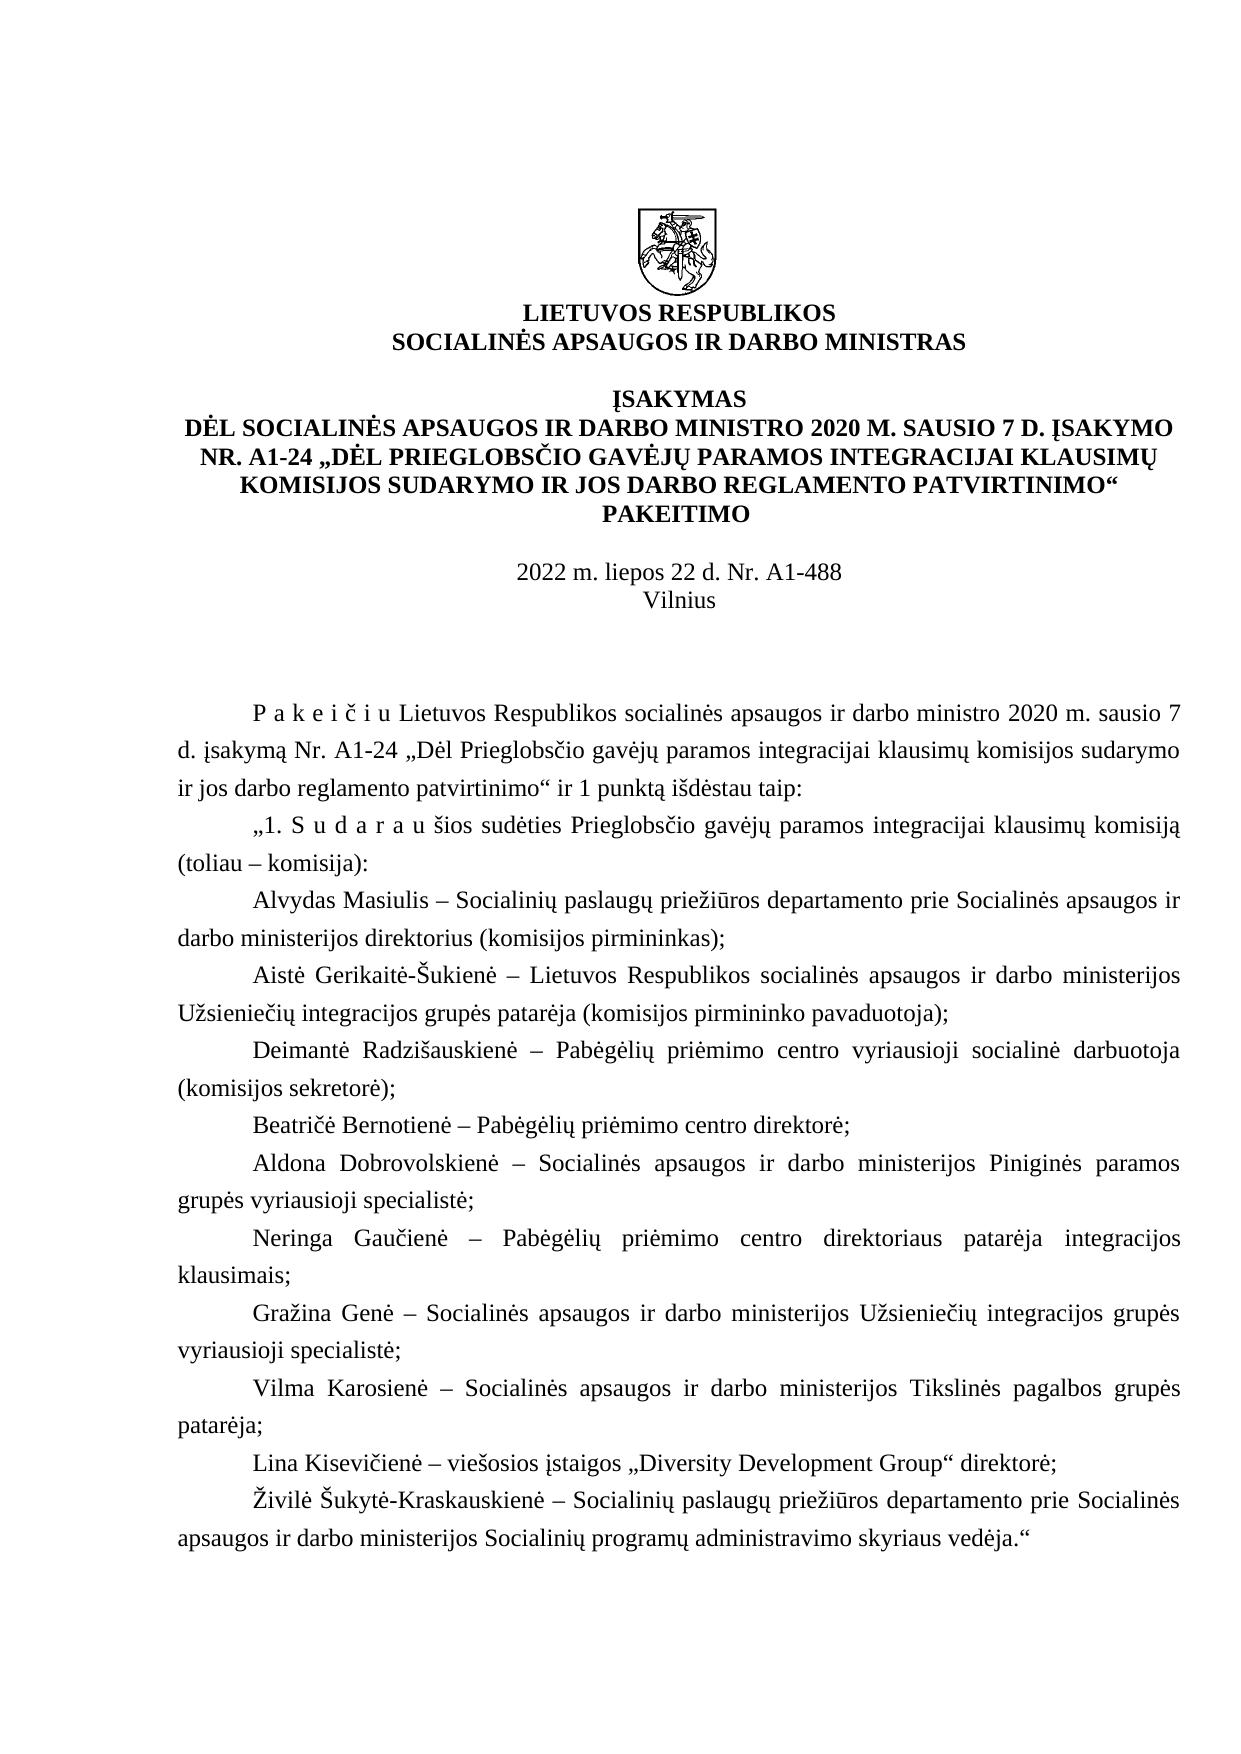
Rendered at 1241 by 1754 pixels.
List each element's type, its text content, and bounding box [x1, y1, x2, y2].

text Beatričė Bernotienė – Pabėgėlių priėmimo centro direktorė; [177, 1102, 1181, 1139]
text „1. S u d a r a u šios sudėties Prieglobsčio gavėjų paramos integracijai klausimų komisiją (toliau – komisija): [177, 802, 1181, 877]
text Živilė Šukytė-Kraskauskienė – Socialinių paslaugų priežiūros departamento prie Socialinės apsaugos ir darbo ministerijos Socialinių programų administravimo skyriaus vedėja.“ [177, 1477, 1181, 1552]
text Deimantė Radzišauskienė – Pabėgėlių priėmimo centro vyriausioji socialinė darbuotoja (komisijos sekretorė); [177, 1027, 1181, 1102]
text Neringa Gaučienė – Pabėgėlių priėmimo centro direktoriaus patarėja integracijos klausimais; [177, 1214, 1181, 1289]
text Gražina Genė – Socialinės apsaugos ir darbo ministerijos Užsieniečių integracijos grupės vyriausioji specialistė; [177, 1289, 1181, 1364]
text ĮSAKYMAS [177, 384, 1181, 413]
text 2022 m. liepos 22 d. Nr. A1-488 [177, 557, 1181, 586]
text Alvydas Masiulis – Socialinių paslaugų priežiūros departamento prie Socialinės apsaugos ir darbo ministerijos direktorius (komisijos pirmininkas); [177, 877, 1181, 952]
text LIETUVOS RESPUBLIKOS [177, 298, 1181, 327]
text Aistė Gerikaitė-Šukienė – Lietuvos Respublikos socialinės apsaugos ir darbo ministerijos Užsieniečių integracijos grupės patarėja (komisijos pirmininko pavaduotoja); [177, 952, 1181, 1027]
text Lina Kisevičienė – viešosios įstaigos „Diversity Development Group“ direktorė; [177, 1439, 1181, 1477]
text Aldona Dobrovolskienė – Socialinės apsaugos ir darbo ministerijos Piniginės paramos grupės vyriausioji specialistė; [177, 1139, 1181, 1214]
text SOCIALINĖS APSAUGOS IR DARBO MINISTRAS [177, 327, 1181, 356]
text Vilma Karosienė – Socialinės apsaugos ir darbo ministerijos Tikslinės pagalbos grupės patarėja; [177, 1364, 1181, 1439]
text P a k e i č i u Lietuvos Respublikos socialinės apsaugos ir darbo ministro 2020 m. sausio 7 d. įsakymą Nr. A1-24 „Dėl Prieglobsčio gavėjų paramos integracijai klausimų komisijos sudarymo ir jos darbo reglamento patvirtinimo“ ir 1 punktą išdėstau taip: [177, 689, 1181, 802]
text DĖL SOCIALINĖS APSAUGOS IR DARBO MINISTRO 2020 M. SAUSIO 7 D. ĮSAKYMO NR. A1-24 „DĖL PRIEGLOBSČIO GAVĖJŲ PARAMOS INTEGRACIJAI KLAUSIMŲ KOMISIJOS SUDARYMO IR JOS DARBO REGLAMENTO PATVIRTINIMO“ PAKEITIMO [177, 413, 1181, 528]
text Vilnius [177, 586, 1181, 614]
